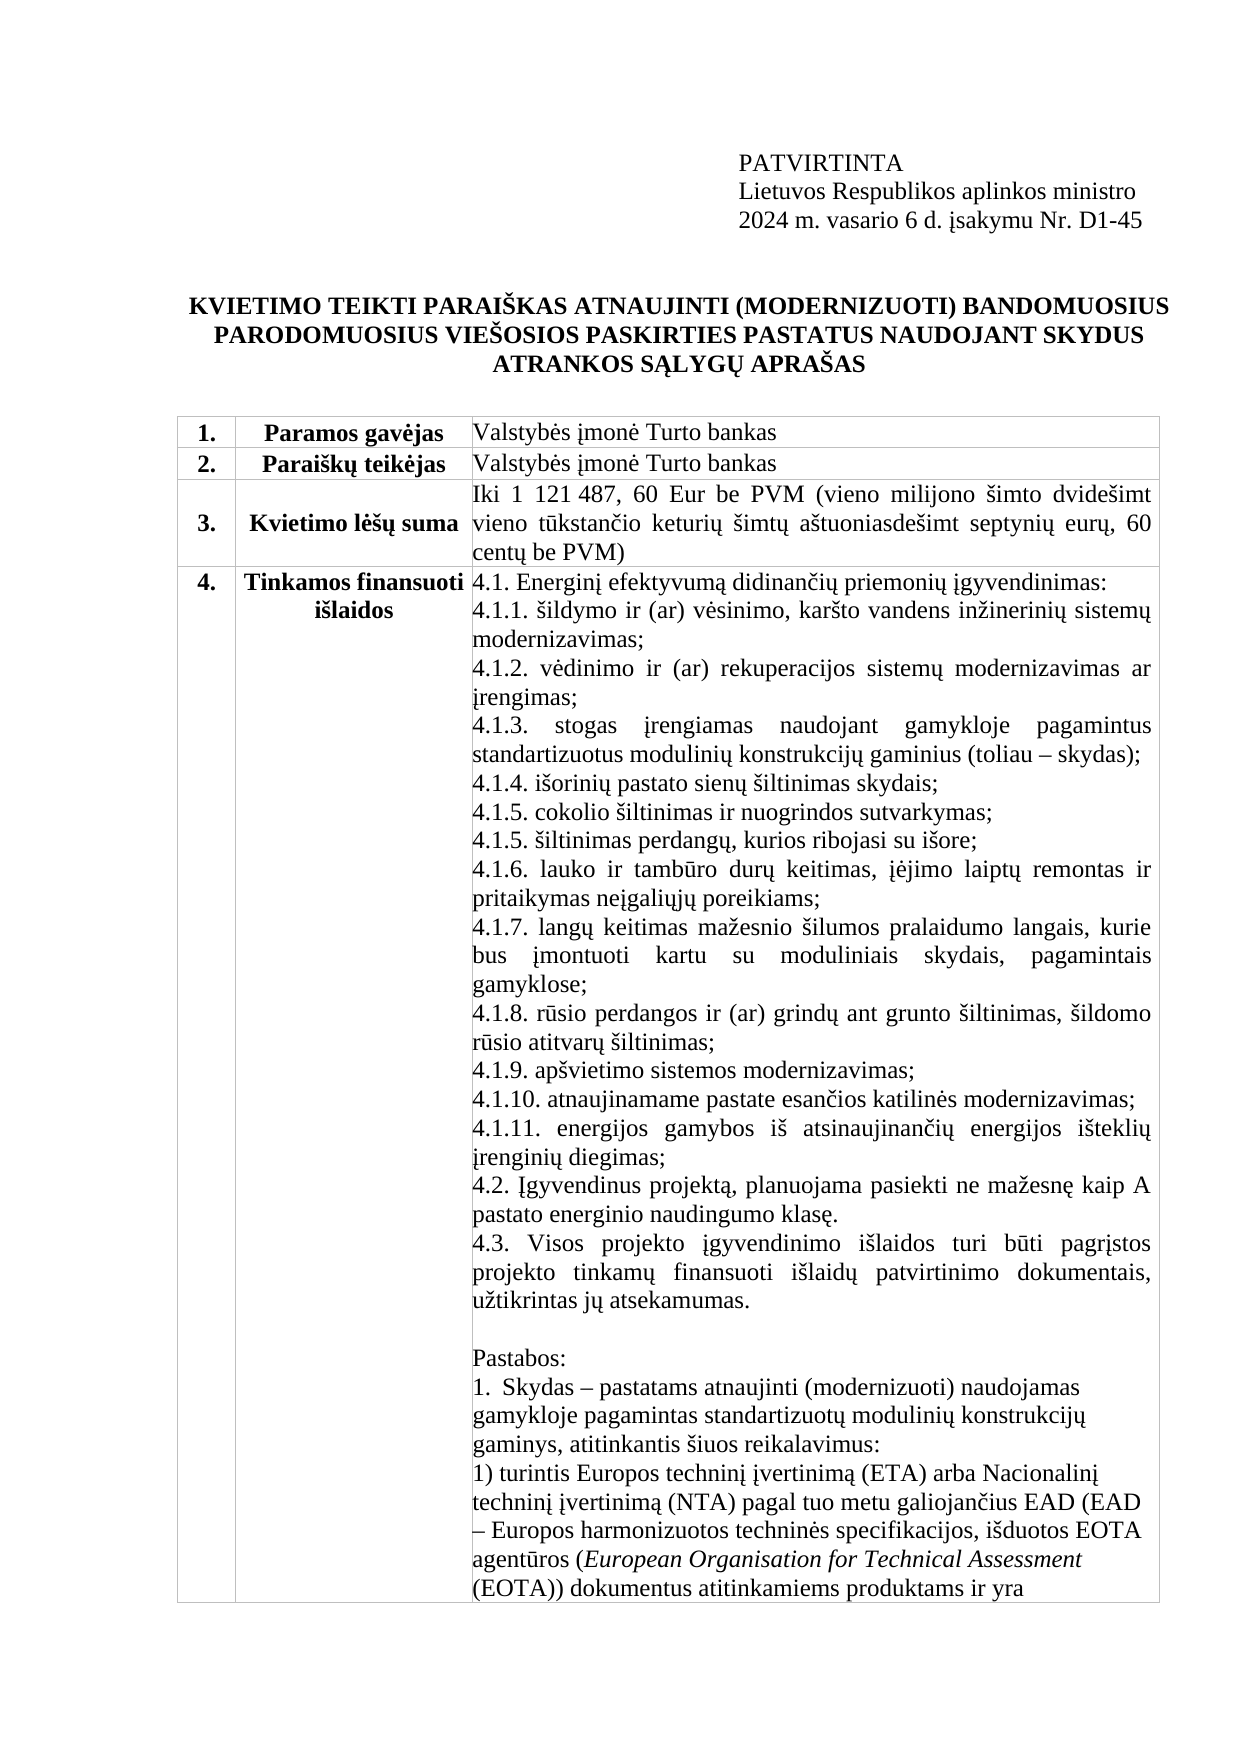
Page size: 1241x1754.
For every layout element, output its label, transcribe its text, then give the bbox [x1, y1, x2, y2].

table_header Valstybės įmonė Turto bankas [473, 417, 1159, 447]
text Lietuvos Respublikos aplinkos ministro [177, 176, 1181, 205]
table_cell Tinkamos finansuoti išlaidos [236, 567, 472, 1602]
table_header 1. [178, 417, 235, 447]
text PATVIRTINTA [177, 148, 1181, 176]
table_cell Kvietimo lėšų suma [236, 480, 472, 566]
table_cell 4. [178, 567, 235, 1602]
text KVIETIMO TEIKTI PARAIŠKAS ATNAUJINTI (MODERNIZUOTI) BANDOMUOSIUS PARODOMUOSIUS VIEŠOSIOS PASKIRTIES PASTATUS NAUDOJANT SKYDUS ATRANKOS SĄLYGŲ APRAŠAS [177, 291, 1181, 378]
table_cell 2. [178, 448, 235, 478]
table_header Paramos gavėjas [236, 417, 472, 447]
table_cell Valstybės įmonė Turto bankas [473, 448, 1159, 478]
table_cell 3. [178, 480, 235, 566]
table_cell 4.1. Energinį efektyvumą didinančių priemonių įgyvendinimas: 4.1.1. šildymo ir (ar) vėsinimo, karšto vandens inžinerinių sistemų modernizavimas; 4.1.2. vėdinimo ir (ar) rekuperacijos sistemų modernizavimas ar įrengimas; 4.1.3. stogas įrengiamas naudojant gamykloje pagamintus standartizuotus modulinių konstrukcijų gaminius (toliau – skydas); 4.1.4. išorinių pastato sienų šiltinimas skydais; 4.1.5. cokolio šiltinimas ir nuogrindos sutvarkymas; 4.1.5. šiltinimas perdangų, kurios ribojasi su išore; 4.1.6. lauko ir tambūro durų keitimas, įėjimo laiptų remontas ir pritaikymas neįgaliųjų poreikiams; 4.1.7. langų keitimas mažesnio šilumos pralaidumo langais, kurie bus įmontuoti kartu su moduliniais skydais, pagamintais gamyklose; 4.1.8. rūsio perdangos ir (ar) grindų ant grunto šiltinimas, šildomo rūsio atitvarų šiltinimas; 4.1.9. apšvietimo sistemos modernizavimas; 4.1.10. atnaujinamame pastate esančios katilinės modernizavimas; 4.1.11. energijos gamybos iš atsinaujinančių energijos išteklių įrenginių diegimas; 4.2. Įgyvendinus projektą, planuojama pasiekti ne mažesnę kaip A pastato energinio naudingumo klasę. 4.3. Visos projekto įgyvendinimo išlaidos turi būti pagrįstos projekto tinkamų finansuoti išlaidų patvirtinimo dokumentais, užtikrintas jų atsekamumas. Pastabos: 1. Skydas – pastatams atnaujinti (modernizuoti) naudojamas gamykloje pagamintas standartizuotų modulinių konstrukcijų gaminys, atitinkantis šiuos reikalavimus: 1) turintis Europos techninį įvertinimą (ETA) arba Nacionalinį techninį įvertinimą (NTA) pagal tuo metu galiojančius EAD (EAD – Europos harmonizuotos techninės specifikacijos, išduotos EOTA agentūros (European Organisation for Technical Assessment (EOTA)) dokumentus atitinkamiems produktams ir yra [473, 567, 1159, 1602]
table_cell Paraiškų teikėjas [236, 448, 472, 478]
table_cell Iki 1 121 487, 60 Eur be PVM (vieno milijono šimto dvidešimt vieno tūkstančio keturių šimtų aštuoniasdešimt septynių eurų, 60 centų be PVM) [473, 480, 1159, 566]
text 2024 m. vasario 6 d. įsakymu Nr. D1-45 [177, 205, 1181, 234]
